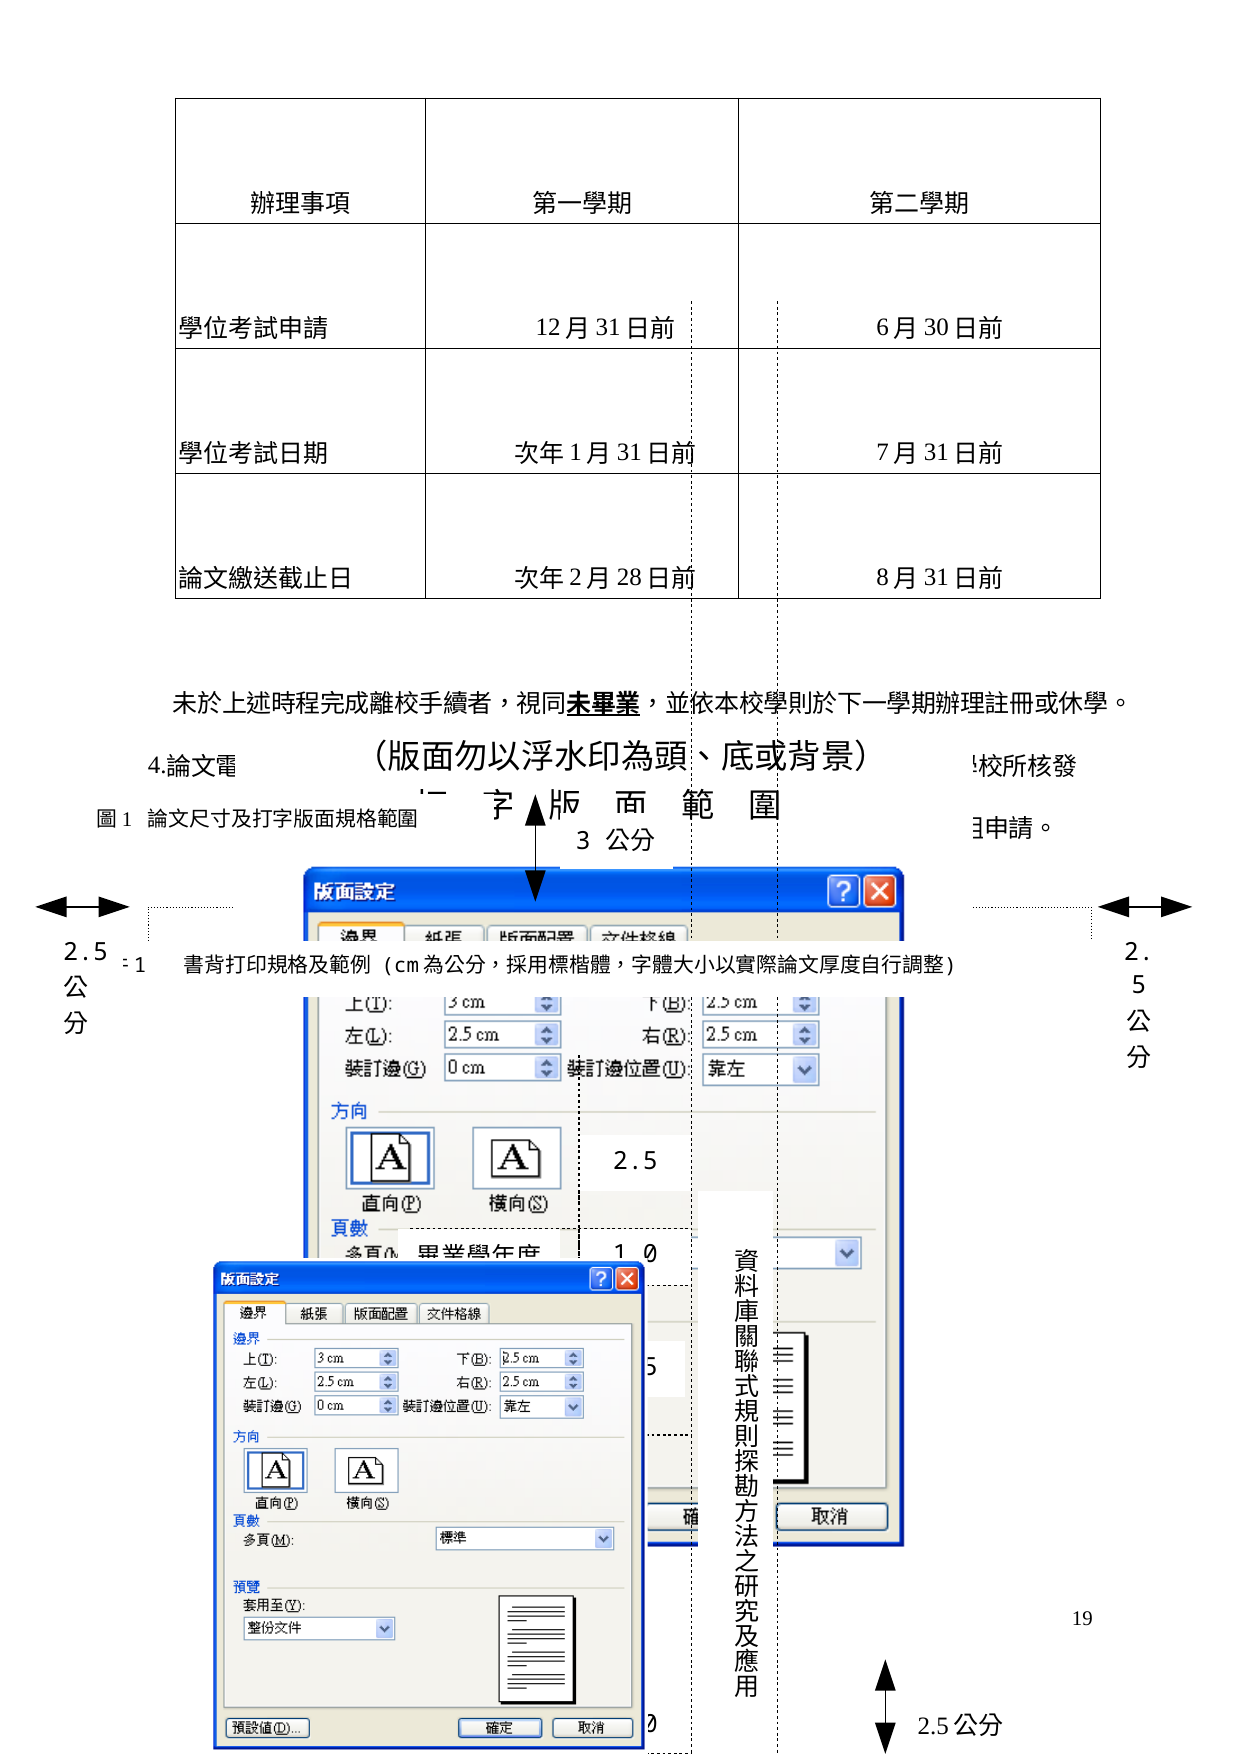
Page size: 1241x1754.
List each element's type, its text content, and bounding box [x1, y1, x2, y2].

text 1.0 cm [594, 1236, 676, 1277]
table_cell 學位考試日期 [176, 349, 425, 472]
text 2.5公分 [913, 1705, 1008, 1741]
text 公分 [63, 967, 108, 1040]
text 畢業學年度 [413, 1236, 545, 1258]
text 附件1 書背打印規格及範例 (cm為公分，採用標楷體，字體大小以實際論文厚度自行調整) [123, 949, 1104, 979]
text 未於上述時程完成離校手續者，視同未畢業，並依本校學則於下一學期辦理註冊或休學。 [173, 660, 1110, 722]
text 4.論文電子檔案應上傳至本校『博碩士論文系統』，申請建檔帳號需使用到學校所核發之電子郵件帳號及密碼，若無帳號及密碼同學，請及早向圖資處網路服務組申請。 [778, 722, 1083, 847]
text 圖1 論文尺寸及打字版面規格範圍 [97, 802, 479, 832]
table_cell 8月31日前 [739, 474, 1100, 597]
text 3 公分 [575, 821, 658, 857]
table_header 辦理事項 [176, 99, 425, 222]
table_cell 7月31日前 [739, 349, 1100, 472]
table_cell 6月30日前 [739, 224, 1100, 347]
text 2.5 cm [648, 1349, 670, 1390]
table_header 第二學期 [739, 99, 1100, 222]
text （版面勿以浮水印為頭、底或背景） [250, 730, 958, 778]
table_cell 學位考試申請 [176, 224, 425, 347]
table_cell 次年2月28日前 [426, 474, 738, 597]
table_header 第一學期 [426, 99, 738, 222]
table_cell 12月31日前 [426, 224, 738, 347]
text 打 字 版 面 範 圍 [238, 778, 958, 827]
text 2.5 [63, 933, 108, 967]
text 4.論文電子檔案應上傳至本校『博碩士論文系統』，申請建檔帳號需使用到學校所核發之電子郵件帳號及密碼，若無帳號及密碼同學，請及早向圖資處網路服務組申請。 [148, 722, 691, 794]
text 2.5 cm [594, 1142, 676, 1184]
table_cell 論文繳送截止日 [176, 474, 425, 597]
text 2.5公分 [1119, 933, 1158, 1068]
text 資料庫關聯式規則探勘方法之研究及應用 [729, 1206, 765, 1739]
text 3.0 cm [648, 1705, 676, 1746]
table_cell 次年1月31日前 [426, 349, 738, 472]
